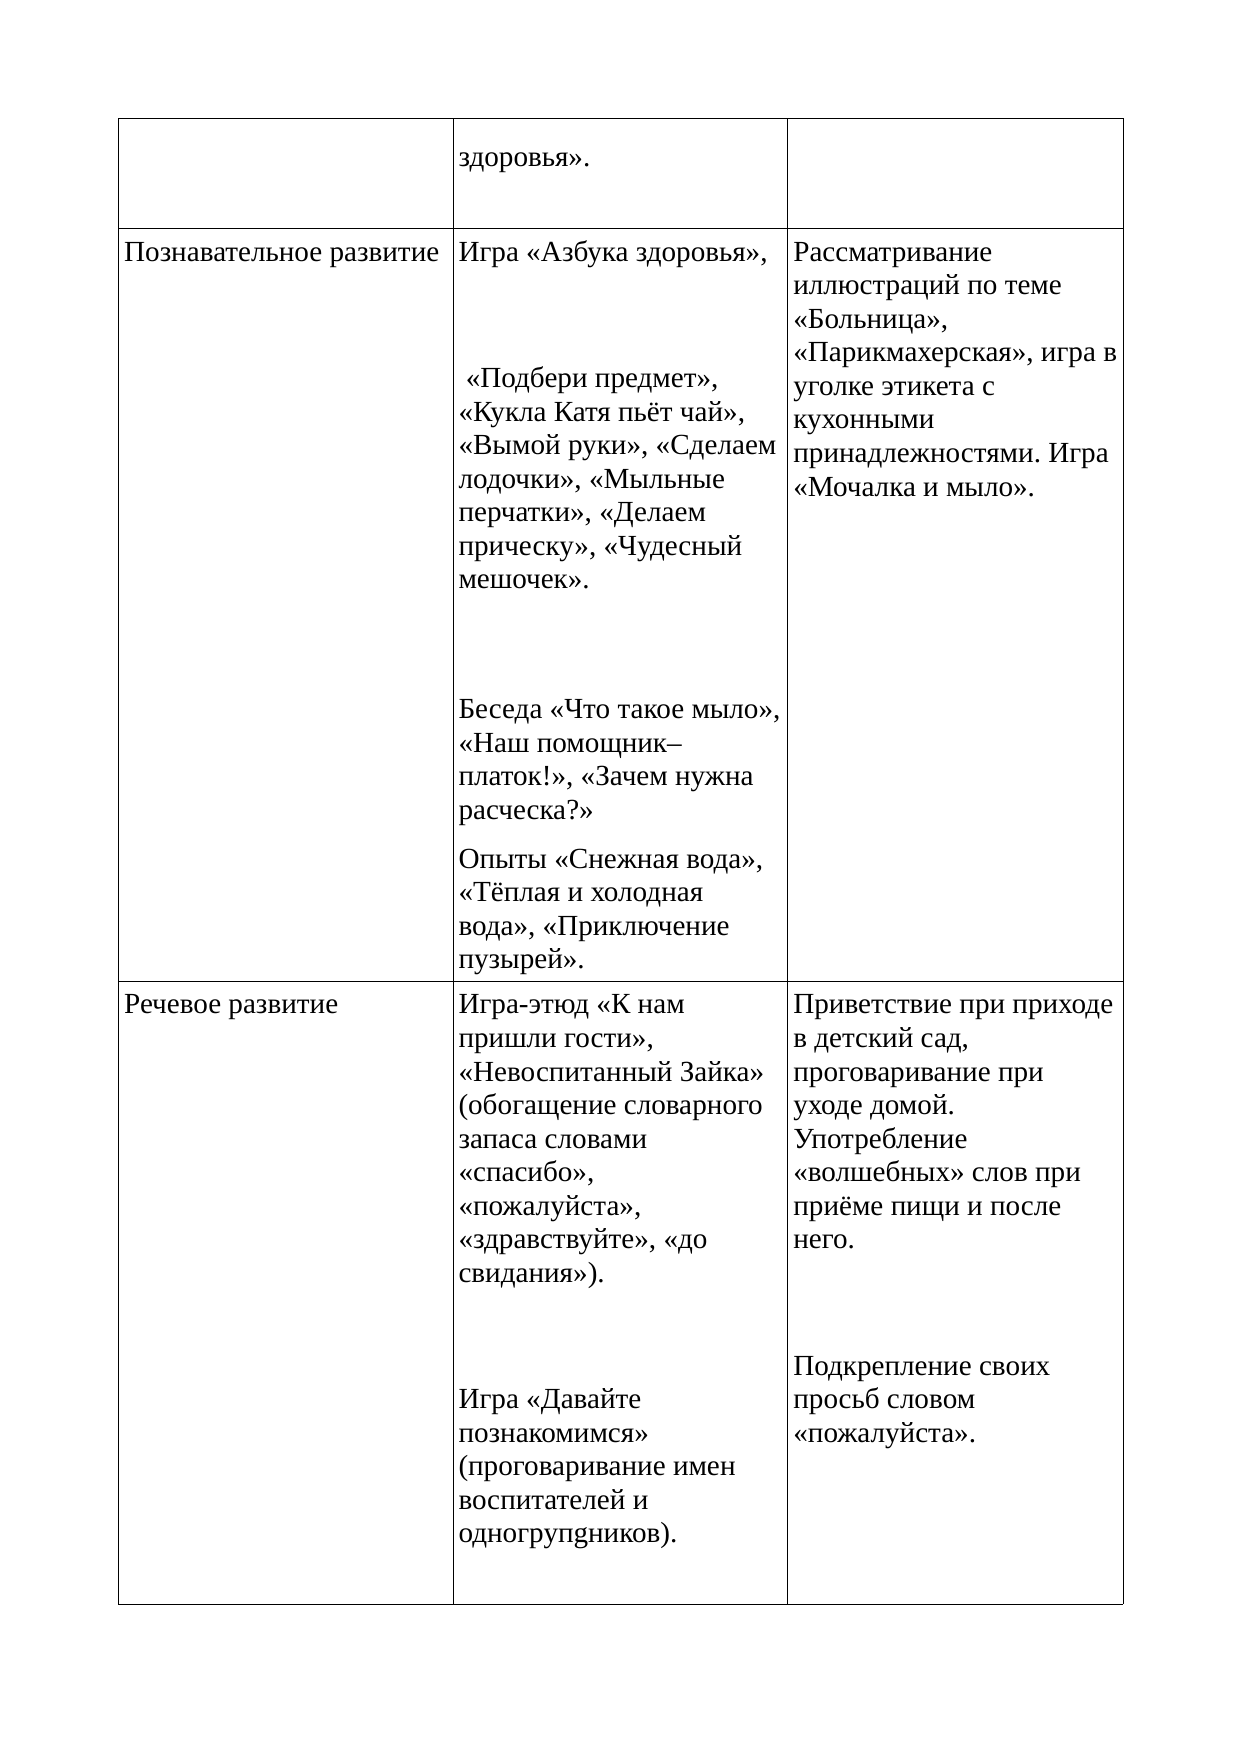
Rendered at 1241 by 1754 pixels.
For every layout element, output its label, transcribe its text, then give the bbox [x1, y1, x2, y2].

table_cell Рассматривание иллюстраций по теме «Больница», «Парикмахерская», игра в уголке этикета с кухонными принадлежностями. Игра «Мочалка и мыло». [788, 229, 1123, 981]
table_cell здоровья». [454, 119, 787, 228]
table_cell Игра «Азбука здоровья», «Подбери предмет», «Кукла Катя пьёт чай», «Вымой руки», «Сделаем лодочки», «Мыльные перчатки», «Делаем прическу», «Чудесный мешочек». Беседа «Что такое мыло», «Наш помощник–платок!», «Зачем нужна расческа?» Опыты «Снежная вода», «Тёплая и холодная вода», «Приключение пузырей». [454, 229, 787, 981]
table_cell Игра-этюд «К нам пришли гости», «Невоспитанный Зайка» (обогащение словарного запаса словами «спасибо», «пожалуйста», «здравствуйте», «до свидания»). Игра «Давайте познакомимся» (проговаривание имен воспитателей и одногрупgников). [454, 982, 787, 1604]
table_cell Приветствие при приходе в детский сад, проговаривание при уходе домой. Употребление «волшебных» слов при приёме пищи и после него. Подкрепление своих просьб словом «пожалуйста». [788, 982, 1123, 1604]
table_cell Познавательное развитие [119, 229, 453, 981]
table_cell Речевое развитие [119, 982, 453, 1604]
table_cell [788, 119, 1123, 228]
table_cell [119, 119, 453, 228]
